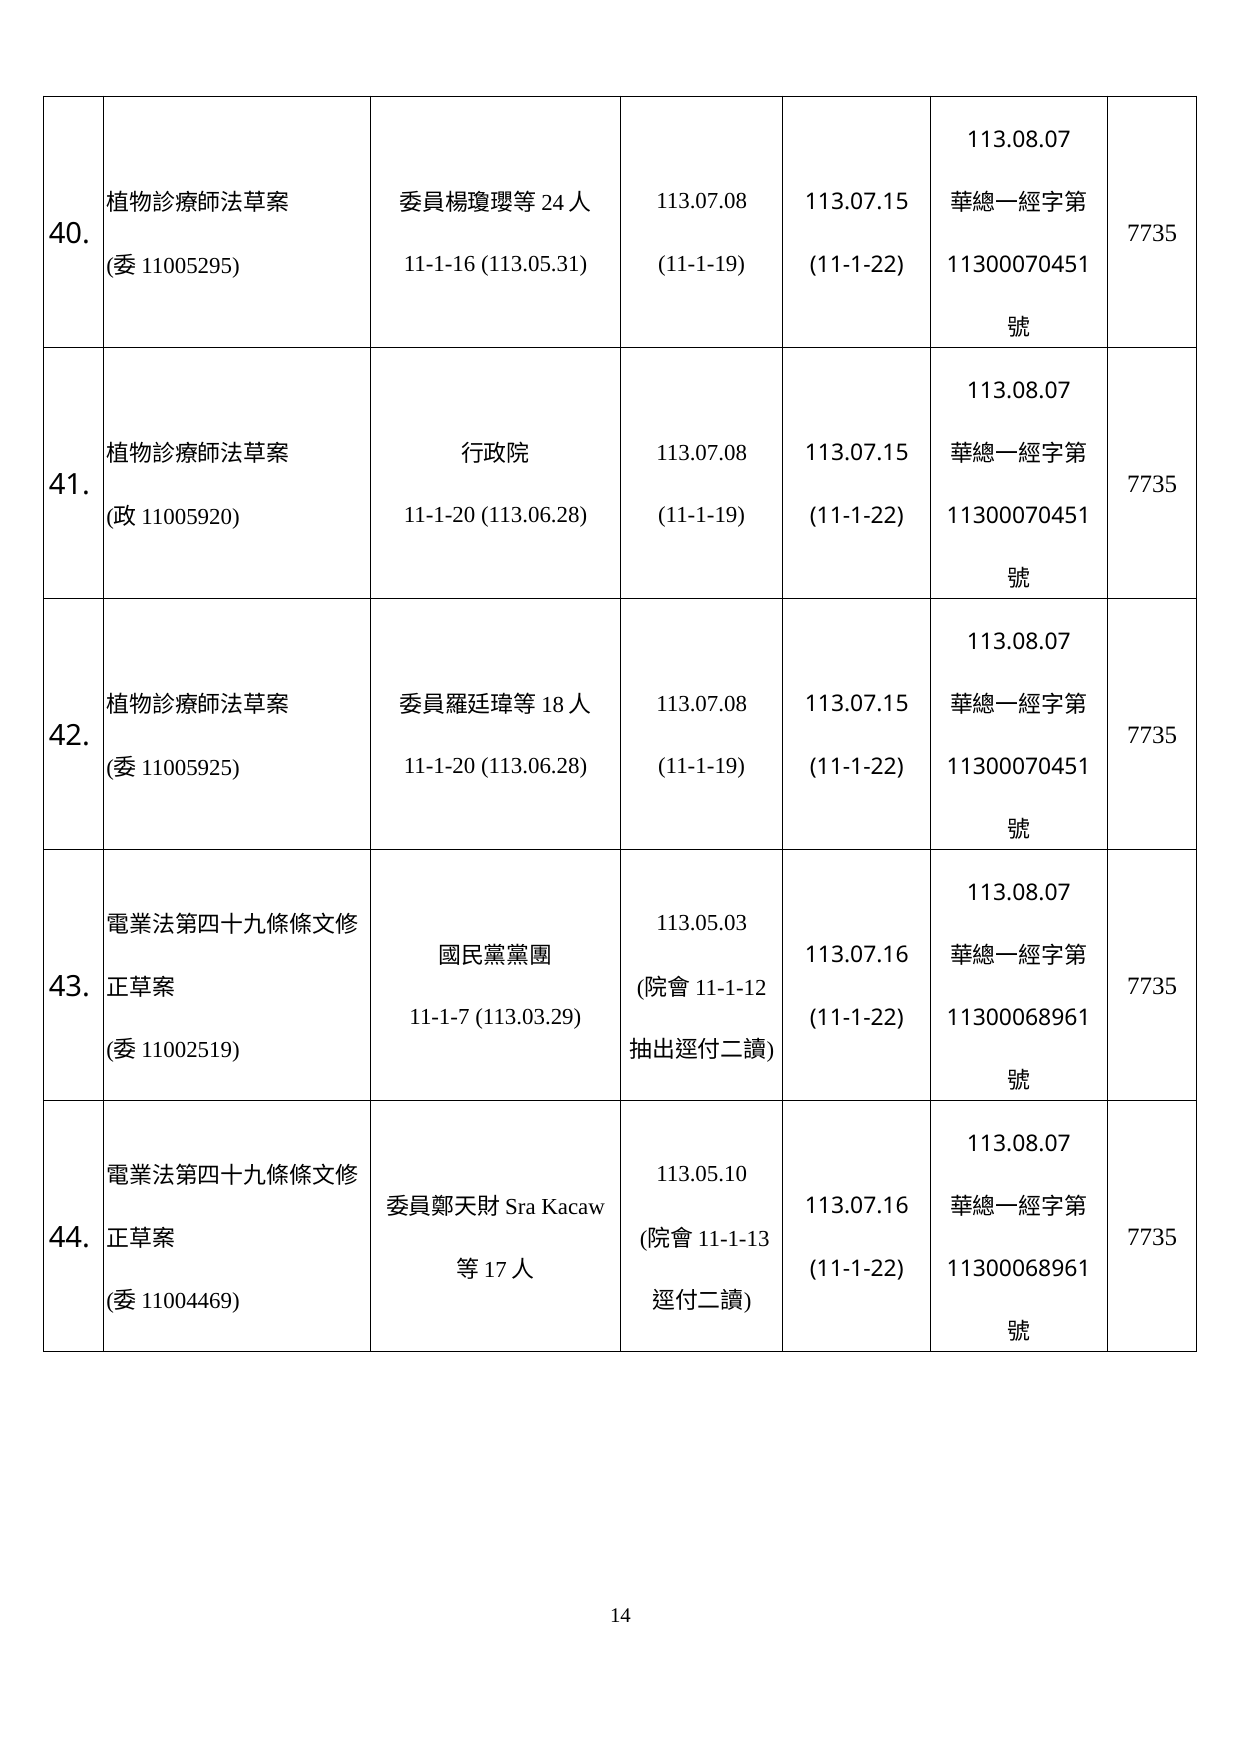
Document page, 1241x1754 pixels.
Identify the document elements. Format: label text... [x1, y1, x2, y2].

table_cell 國民黨黨團 11-1-7 (113.03.29) [371, 850, 620, 1100]
table_cell 電業法第四十九條條文修正草案 (委11004469) [104, 1101, 370, 1351]
table_cell 113.07.15 (11-1-22) [783, 599, 930, 849]
table_cell [44, 850, 103, 1100]
table_cell 委員鄭天財Sra Kacaw等17人 [371, 1101, 620, 1351]
table_cell 植物診療師法草案 (委11005925) [104, 599, 370, 849]
table_cell 7735 [1108, 97, 1196, 347]
table_cell 7735 [1108, 1101, 1196, 1351]
table_cell 植物診療師法草案 (政11005920) [104, 348, 370, 598]
table_cell 113.07.08 (11-1-19) [621, 97, 782, 347]
table_cell 113.07.08 (11-1-19) [621, 348, 782, 598]
table_cell 7735 [1108, 599, 1196, 849]
table_cell 委員羅廷瑋等18人 11-1-20 (113.06.28) [371, 599, 620, 849]
table_cell 植物診療師法草案 (委11005295) [104, 97, 370, 347]
table_cell [44, 1101, 103, 1351]
table_cell 113.08.07 華總一經字第11300070451號 [931, 97, 1107, 347]
table_cell [44, 348, 103, 598]
table_cell 113.07.16 (11-1-22) [783, 850, 930, 1100]
table_cell 113.07.15 (11-1-22) [783, 348, 930, 598]
table_cell 113.07.08 (11-1-19) [621, 599, 782, 849]
table_cell 113.08.07 華總一經字第11300070451號 [931, 599, 1107, 849]
table_cell 113.05.03 (院會11-1-12 抽出逕付二讀) [621, 850, 782, 1100]
table_cell 113.08.07 華總一經字第11300068961號 [931, 1101, 1107, 1351]
table_cell 113.07.16 (11-1-22) [783, 1101, 930, 1351]
table_cell 113.07.15 (11-1-22) [783, 97, 930, 347]
table_cell 7735 [1108, 348, 1196, 598]
table_cell 113.05.10 (院會11-1-13 逕付二讀) [621, 1101, 782, 1351]
table_cell 7735 [1108, 850, 1196, 1100]
table_cell [44, 599, 103, 849]
table_cell 113.08.07 華總一經字第11300068961號 [931, 850, 1107, 1100]
table_cell 委員楊瓊瓔等24人 11-1-16 (113.05.31) [371, 97, 620, 347]
table_cell [44, 97, 103, 347]
table_cell 113.08.07 華總一經字第11300070451號 [931, 348, 1107, 598]
table_cell 行政院 11-1-20 (113.06.28) [371, 348, 620, 598]
table_cell 電業法第四十九條條文修正草案 (委11002519) [104, 850, 370, 1100]
